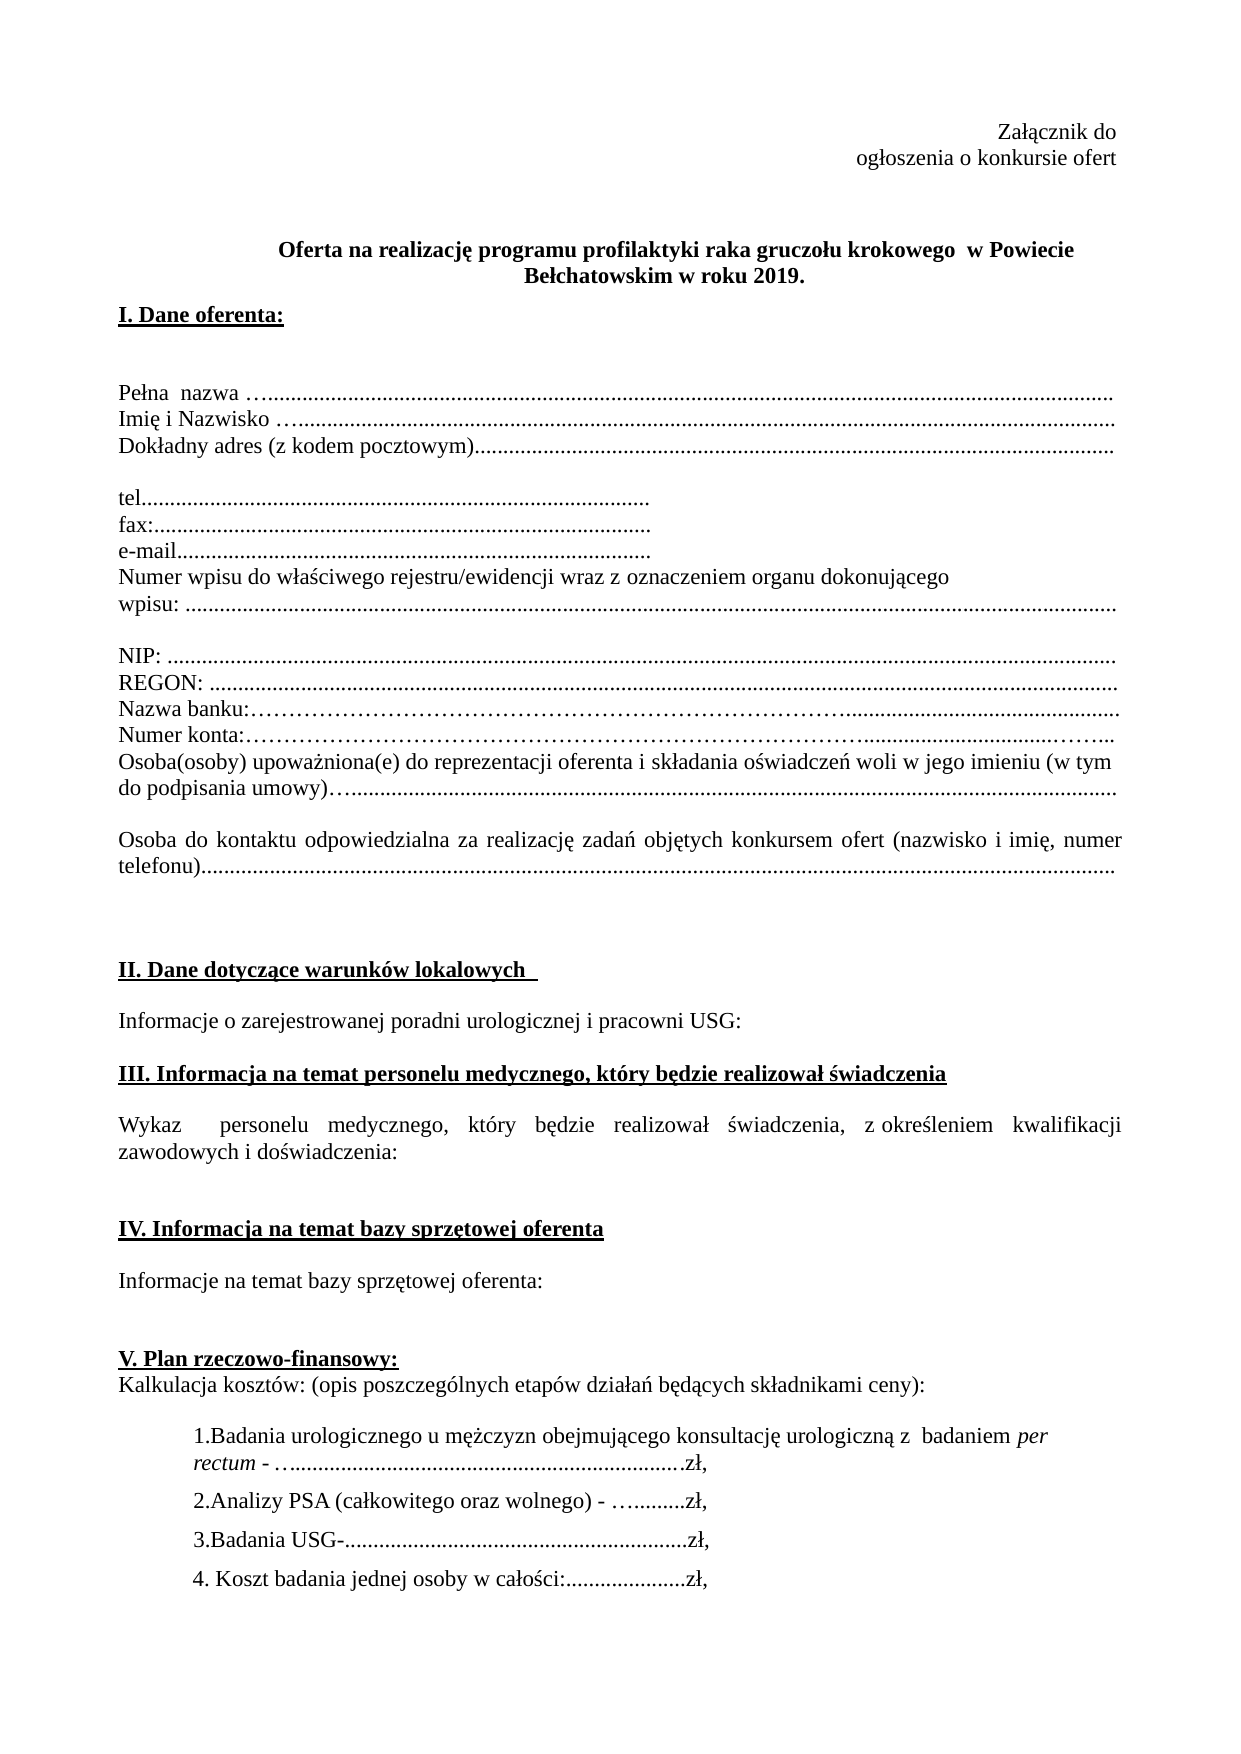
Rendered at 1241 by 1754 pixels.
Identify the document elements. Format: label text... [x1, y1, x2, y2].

text II. Dane dotyczące warunków lokalowych [118, 956, 1122, 982]
list 1.Badania urologicznego u mężczyzn obejmującego konsultację urologiczną z badaniem per rectum - …....................................................................zł, [156, 1422, 1122, 1475]
text Załącznik do ogłoszenia o konkursie ofert [118, 118, 1122, 223]
text Informacje o zarejestrowanej poradni urologicznej i pracowni USG: III. Informacja na temat personelu medycznego, który będzie realizował świadczenia [118, 1007, 1122, 1086]
list V. Plan rzeczowo-finansowy: Kalkulacja kosztów: (opis poszczególnych etapów działań będących składnikami ceny): [118, 1344, 1122, 1397]
text 4. Koszt badania jednej osoby w całości:.....................zł, [118, 1565, 1122, 1592]
text Informacje na temat bazy sprzętowej oferenta: [118, 1267, 1122, 1319]
list 2.Analizy PSA (całkowitego oraz wolnego) - ….........zł, [156, 1487, 1122, 1514]
text Wykaz personelu medycznego, który będzie realizował świadczenia, z określeniem kwalifikacji zawodowych i doświadczenia: [118, 1111, 1122, 1164]
text Oferta na realizację programu profilaktyki raka gruczołu krokowego w Powiecie Bełchatowskim w roku 2019. [207, 236, 1122, 289]
text Osoba do kontaktu odpowiedzialna za realizację zadań objętych konkursem ofert (nazwisko i imię, numer telefonu)................................................................................................................................................................ [118, 826, 1122, 931]
list 3.Badania USG-............................................................zł, [156, 1526, 1122, 1553]
list Pełna nazwa ….................................................................................................................................................... Imię i Nazwisko …............................................................................................................................................... Dokładny adres (z kodem pocztowym)................................................................................................................ tel......................................................................................... fax:....................................................................................... e-mail................................................................................... Numer wpisu do właściwego rejestru/ewidencji wraz z oznaczeniem organu dokonującego wpisu: ................................................................................................................................................................... NIP: ...................................................................................................................................................................... REGON: ............................................................................................................................................................... Nazwa banku:……………………………………………………………………................................................ Numer konta:……………………………………………………………………….................................……... Osoba(osoby) upoważniona(e) do reprezentacji oferenta i składania oświadczeń woli w jego imieniu (w tym do podpisania umowy)…...................................................................................................................................... [118, 353, 1122, 801]
text IV. Informacja na temat bazy sprzętowej oferenta [118, 1189, 1122, 1242]
list I. Dane oferenta: [118, 301, 1122, 328]
